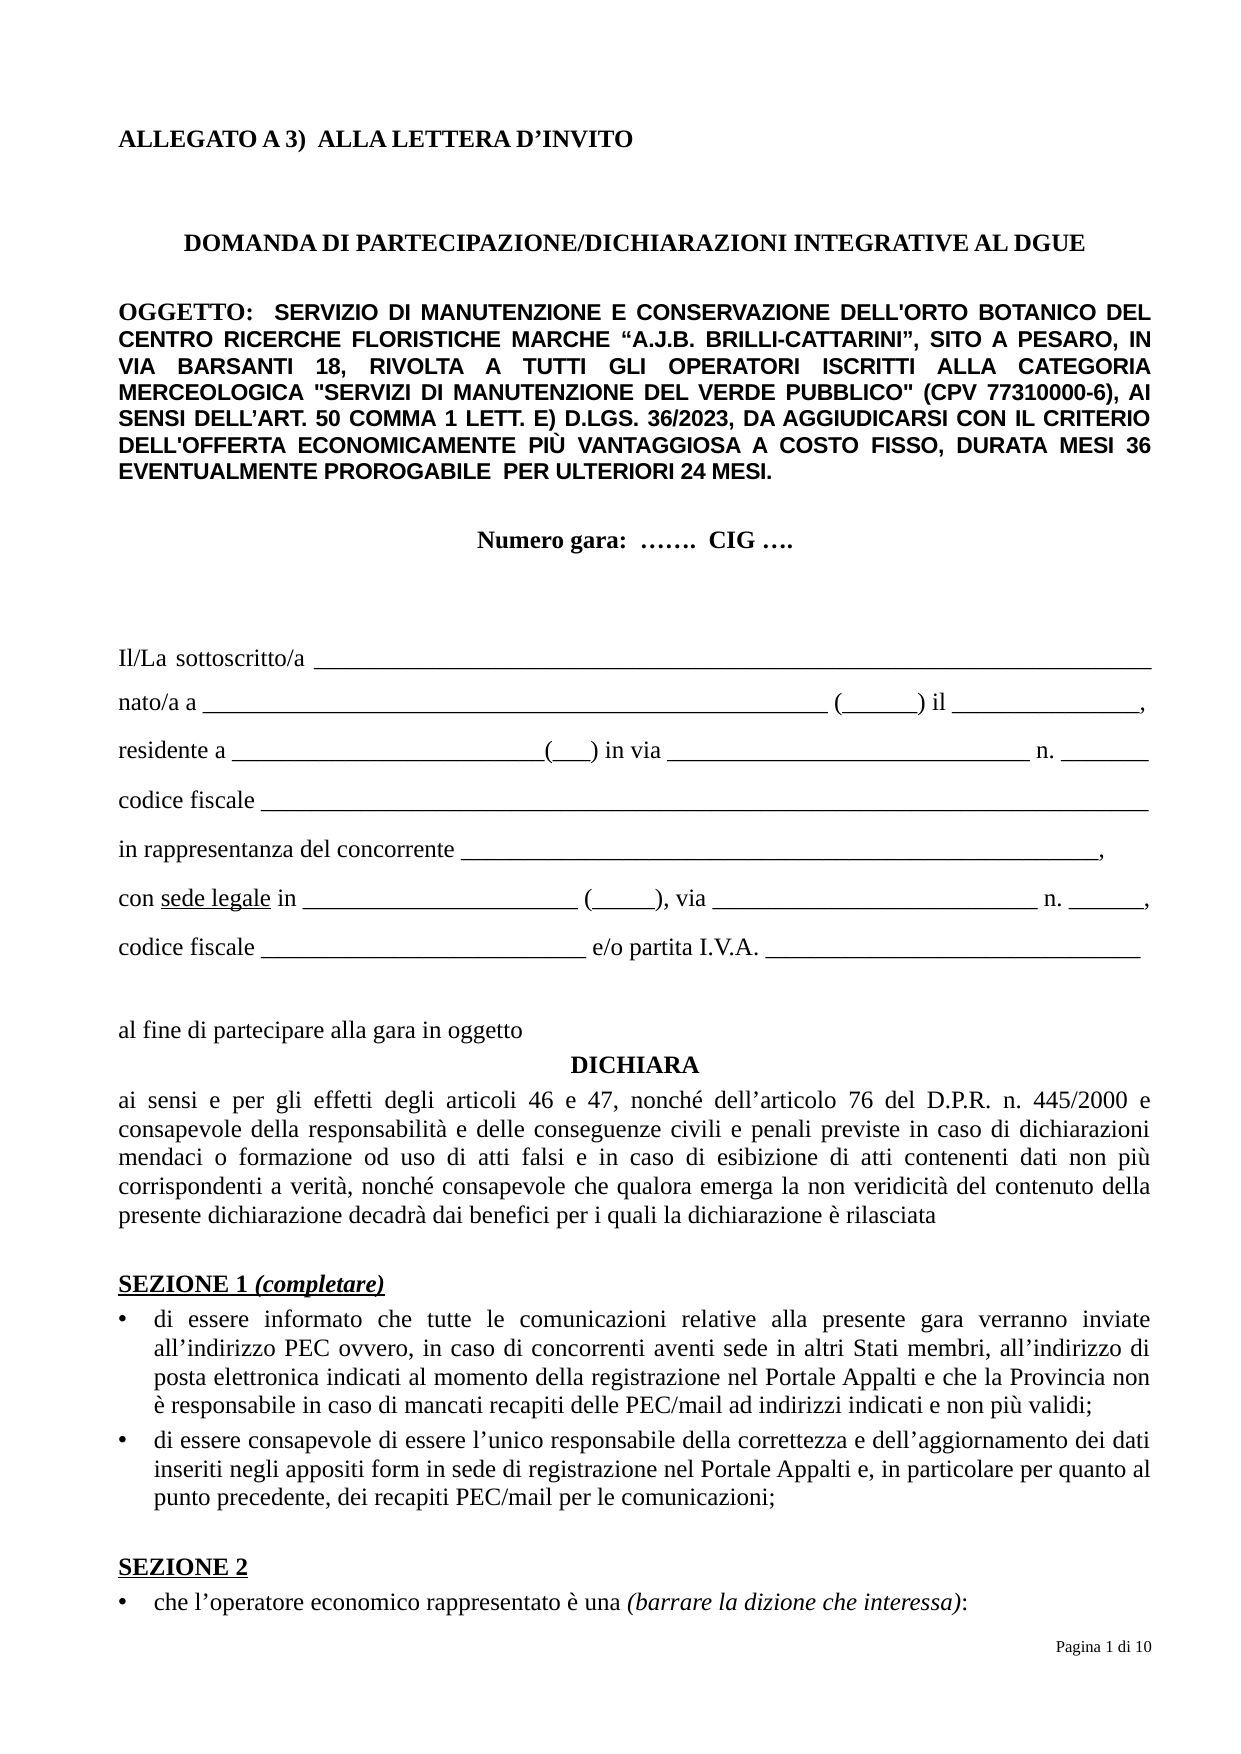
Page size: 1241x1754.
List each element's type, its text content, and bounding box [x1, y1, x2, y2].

text codice fiscale __________________________ e/o partita I.V.A. ______________________________ [118, 932, 1152, 961]
text SEZIONE 2 [118, 1552, 1152, 1581]
text Numero gara: ……. CIG …. [118, 525, 1152, 554]
list di essere informato che tutte le comunicazioni relative alla presente gara verranno inviate all’indirizzo PEC ovvero, in caso di concorrenti aventi sede in altri Stati membri, all’indirizzo di posta elettronica indicati al momento della registrazione nel Portale Appalti e che la Provincia non è responsabile in caso di mancati recapiti delle PEC/mail ad indirizzi indicati e non più validi; [118, 1304, 1152, 1419]
text DOMANDA DI PARTECIPAZIONE/DICHIARAZIONI INTEGRATIVE AL DGUE [118, 228, 1152, 257]
text ALLEGATO A 3) ALLA LETTERA D’INVITO [118, 124, 1152, 153]
text residente a _________________________(___) in via _____________________________ n. _______ [118, 736, 1152, 764]
text OGGETTO: SERVIZIO DI MANUTENZIONE E CONSERVAZIONE DELL'ORTO BOTANICO DEL CENTRO RICERCHE FLORISTICHE MARCHE “A.J.B. BRILLI-CATTARINI”, SITO A PESARO, IN VIA BARSANTI 18, RIVOLTA A TUTTI GLI OPERATORI ISCRITTI ALLA CATEGORIA MERCEOLOGICA "SERVIZI DI MANUTENZIONE DEL VERDE PUBBLICO" (CPV 77310000-6), AI SENSI DELL’ART. 50 COMMA 1 LETT. E) D.LGS. 36/2023, DA AGGIUDICARSI CON IL CRITERIO DELL'OFFERTA ECONOMICAMENTE PIÙ VANTAGGIOSA A COSTO FISSO, DURATA MESI 36 EVENTUALMENTE PROROGABILE PER ULTERIORI 24 MESI. [118, 297, 1152, 484]
text con sede legale in ______________________ (_____), via __________________________ n. ______, [118, 883, 1152, 912]
text ai sensi e per gli effetti degli articoli 46 e 47, nonché dell’articolo 76 del D.P.R. n. 445/2000 e consapevole della responsabilità e delle conseguenze civili e penali previste in caso di dichiarazioni mendaci o formazione od uso di atti falsi e in caso di esibizione di atti contenenti dati non più corrispondenti a verità, nonché consapevole che qualora emerga la non veridicità del contenuto della presente dichiarazione decadrà dai benefici per i quali la dichiarazione è rilasciata [118, 1085, 1152, 1229]
list che l’operatore economico rappresentato è una (barrare la dizione che interessa): [118, 1587, 1152, 1615]
text al fine di partecipare alla gara in oggetto [118, 1016, 1152, 1044]
text in rappresentanza del concorrente ___________________________________________________, [118, 834, 1152, 862]
text codice fiscale _______________________________________________________________________ [118, 785, 1152, 813]
list di essere consapevole di essere l’unico responsabile della correttezza e dell’aggiornamento dei dati inseriti negli appositi form in sede di registrazione nel Portale Appalti e, in particolare per quanto al punto precedente, dei recapiti PEC/mail per le comunicazioni; [118, 1425, 1152, 1511]
text DICHIARA [118, 1050, 1152, 1079]
text SEZIONE 1 (completare) [118, 1269, 1152, 1298]
text Il/La sottoscritto/a ___________________________________________________________________ nato/a a __________________________________________________ (______) il _______________, [118, 643, 1152, 715]
